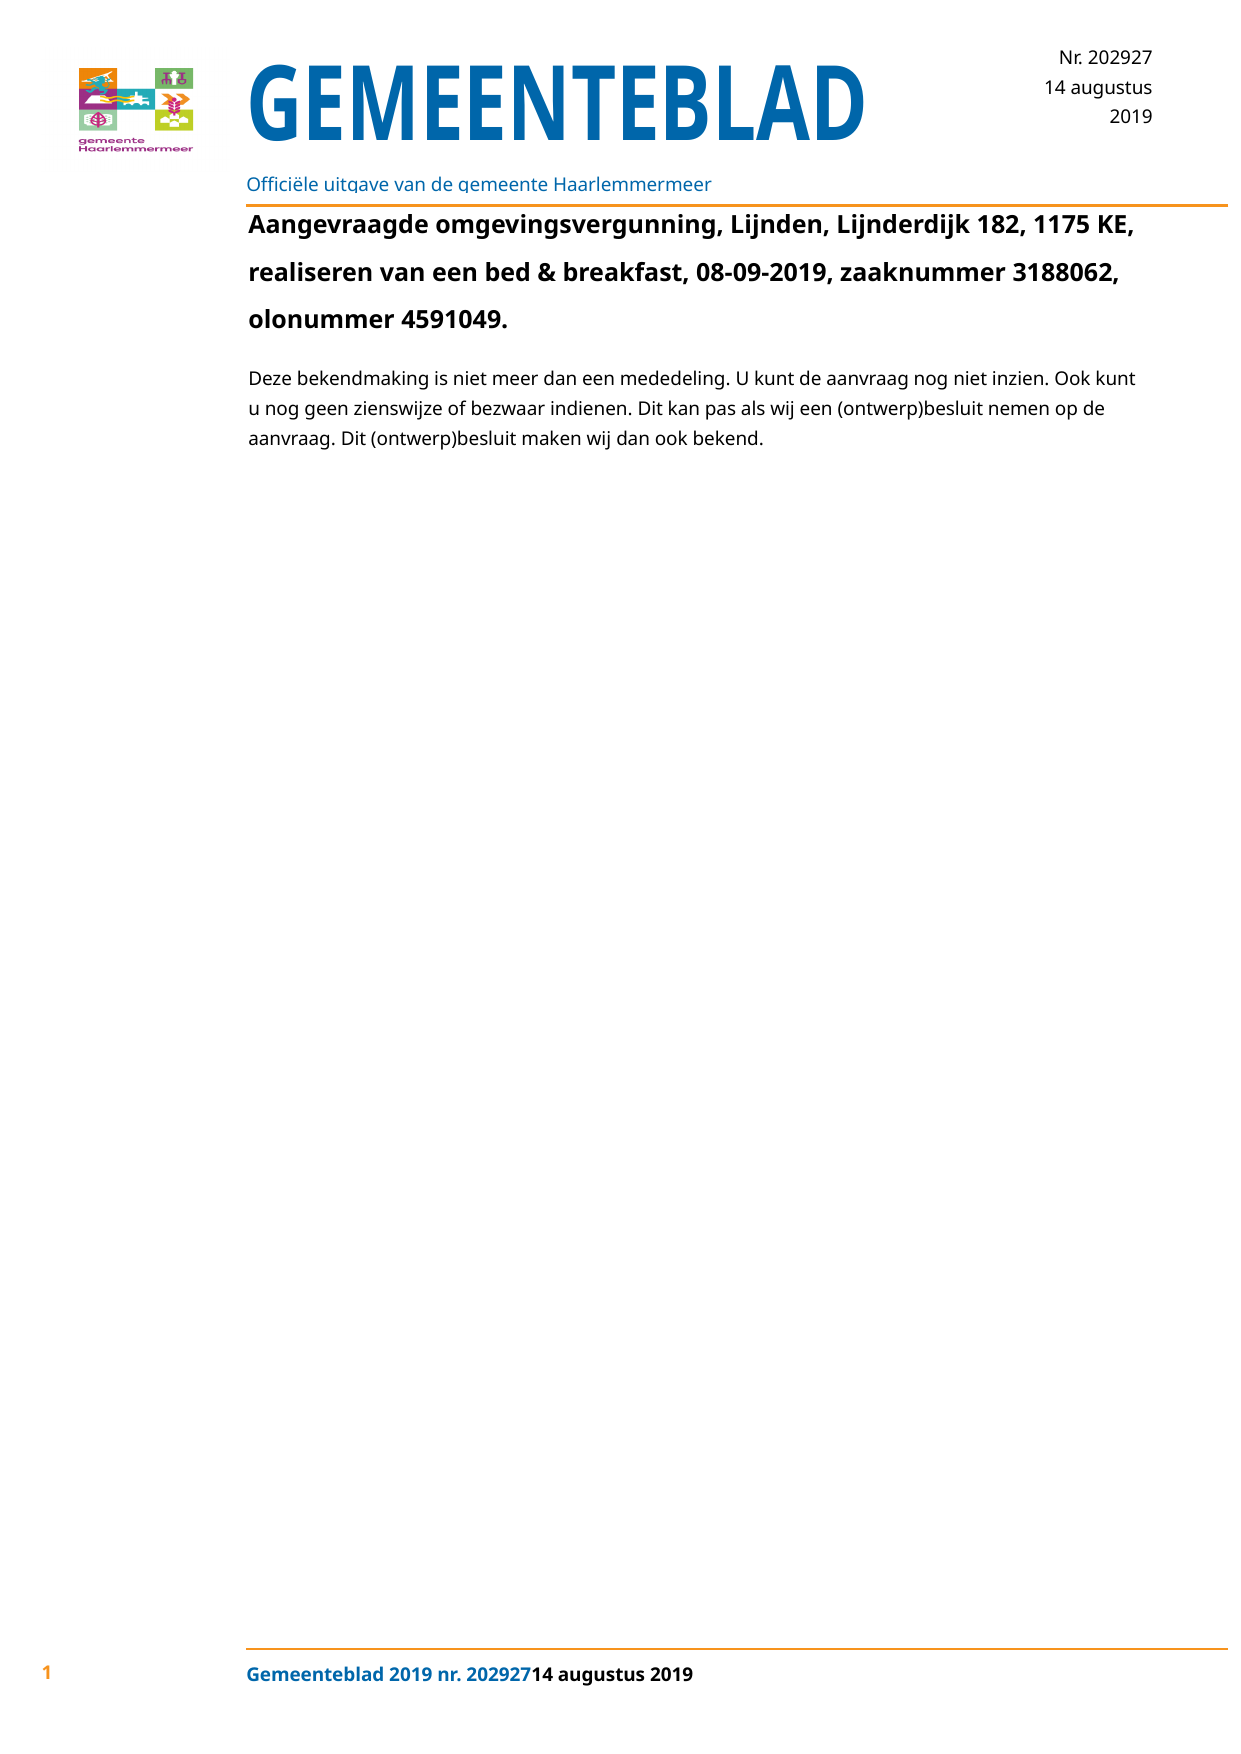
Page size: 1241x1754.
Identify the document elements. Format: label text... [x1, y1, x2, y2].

text Aangevraagde omgevingsvergunning, Lijnden, Lijnderdijk 182, 1175 KE, realiseren van een bed & breakfast, 08-09-2019, zaaknummer 3188062, olonummer 4591049. [248, 207, 1152, 336]
text Deze bekendmaking is niet meer dan een mededeling. U kunt de aanvraag nog niet inzien. Ook kunt u nog geen zienswijze of bezwaar indienen. Dit kan pas als wij een (ontwerp)besluit nemen op de aanvraag. Dit (ontwerp)besluit maken wij dan ook bekend. [248, 366, 1152, 450]
picture [41, 47, 231, 172]
